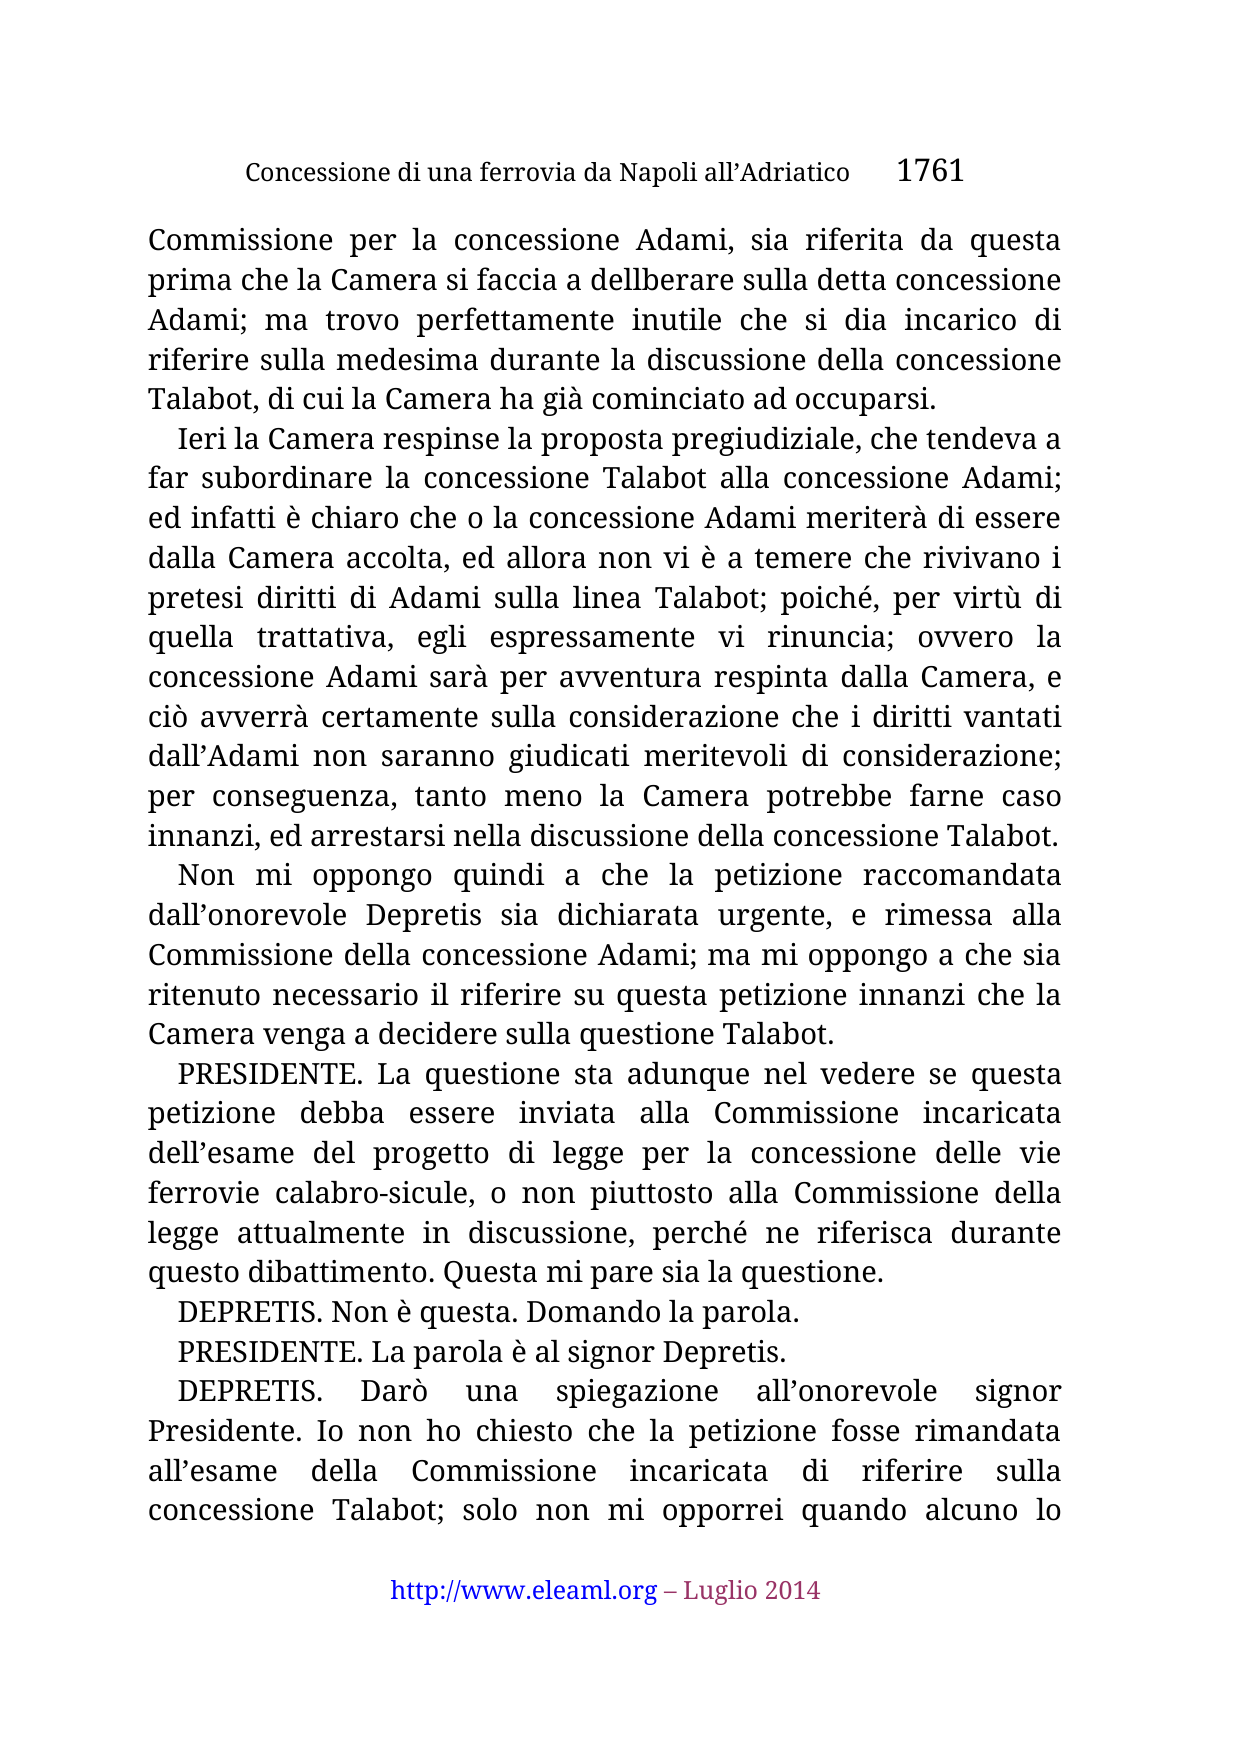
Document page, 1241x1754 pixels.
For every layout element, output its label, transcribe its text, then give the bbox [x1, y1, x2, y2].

text PRESIDENTE. La parola è al signor Depretis. [148, 1331, 1063, 1371]
text Non mi oppongo quindi a che la petizione raccomandata dall’onorevole Depretis sia dichiarata urgente, e rimessa alla Commissione della concessione Adami; ma mi oppongo a che sia ritenuto necessario il riferire su questa petizione innanzi che la Camera venga a decidere sulla questione Talabot. [148, 855, 1063, 1053]
text DEPRETIS. Darò una spiegazione all’onorevole signor Presidente. Io non ho chiesto che la petizione fosse rimandata all’esame della Commissione incaricata di riferire sulla concessione Talabot; solo non mi opporrei quando alcuno lo [148, 1371, 1063, 1529]
text Commissione per la concessione Adami, sia riferita da questa prima che la Camera si faccia a dellberare sulla detta concessione Adami; ma trovo perfettamente inutile che si dia incarico di riferire sulla medesima durante la discussione della concessione Talabot, di cui la Camera ha già cominciato ad occuparsi. [148, 220, 1063, 418]
text Ieri la Camera respinse la proposta pregiudiziale, che tendeva a far subordinare la concessione Talabot alla concessione Adami; ed infatti è chiaro che o la concessione Adami meriterà di essere dalla Camera accolta, ed allora non vi è a temere che rivivano i pretesi diritti di Adami sulla linea Talabot; poiché, per virtù di quella trattativa, egli espressamente vi rinuncia; ovvero la concessione Adami sarà per avventura respinta dalla Camera, e ciò avverrà certamente sulla considerazione che i diritti vantati dall’Adami non saranno giudicati meritevoli di considerazione; per conseguenza, tanto meno la Camera potrebbe farne caso innanzi, ed arrestarsi nella discussione della concessione Talabot. [148, 418, 1063, 855]
text PRESIDENTE. La questione sta adunque nel vedere se questa petizione debba essere inviata alla Commissione incaricata dell’esame del progetto di legge per la concessione delle vie ferrovie calabro-sicule, o non piuttosto alla Commissione della legge attualmente in discussione, perché ne riferisca durante questo dibattimento. Questa mi pare sia la questione. [148, 1053, 1063, 1291]
text DEPRETIS. Non è questa. Domando la parola. [148, 1291, 1063, 1331]
